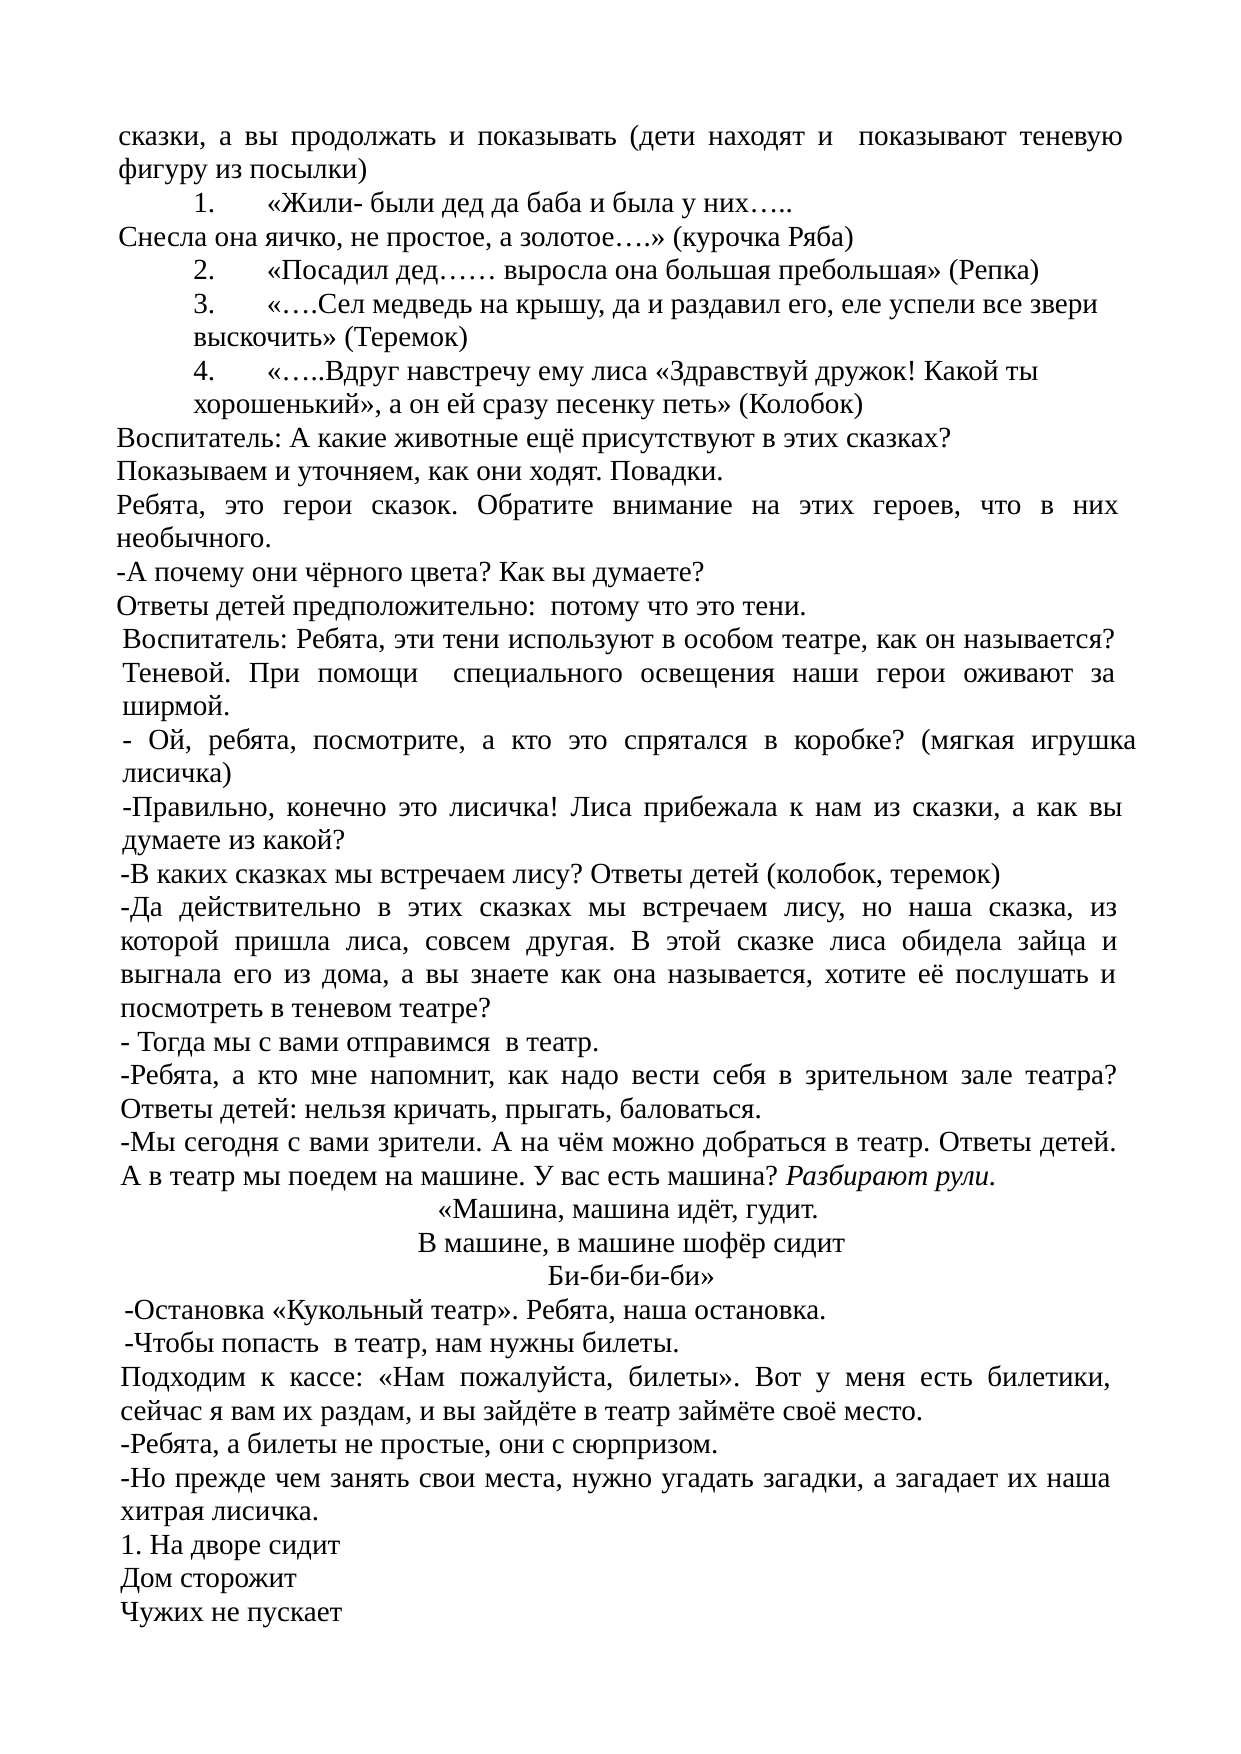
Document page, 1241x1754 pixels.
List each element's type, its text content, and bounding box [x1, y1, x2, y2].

list -В каких сказках мы встречаем лису? Ответы детей (колобок, теремок) [120, 856, 1118, 889]
list Воспитатель: Ребята, эти тени используют в особом театре, как он называется? Теневой. При помощи специального освещения наши герои оживают за ширмой. [122, 621, 1116, 722]
list «Жили- были дед да баба и была у них….. [193, 185, 1137, 219]
list Показываем и уточняем, как они ходят. Повадки. [118, 453, 1122, 487]
text 1. На дворе сидит [120, 1527, 1112, 1560]
list Воспитатель: А какие животные ещё присутствуют в этих сказках? [118, 420, 1122, 453]
list -А почему они чёрного цвета? Как вы думаете? [118, 554, 1122, 588]
list «Посадил дед…… выросла она большая пребольшая» (Репка) [193, 252, 1137, 286]
list «…..Вдруг навстречу ему лиса «Здравствуй дружок! Какой ты хорошенький», а он ей сразу песенку петь» (Колобок) [193, 353, 1137, 420]
text -Остановка «Кукольный театр». Ребята, наша остановка. [124, 1292, 1138, 1326]
text В машине, в машине шофёр сидит [124, 1225, 1138, 1258]
text Чужих не пускает [120, 1594, 1112, 1627]
text Би-би-би-би» [124, 1258, 1138, 1292]
list -Правильно, конечно это лисичка! Лиса прибежала к нам из сказки, а как вы думаете из какой? [122, 789, 1124, 856]
text «Машина, машина идёт, гудит. [118, 1191, 1138, 1225]
list -Ребята, а кто мне напомнит, как надо вести себя в зрительном зале театра? Ответы детей: нельзя кричать, прыгать, баловаться. [120, 1057, 1118, 1124]
text Подходим к кассе: «Нам пожалуйста, билеты». Вот у меня есть билетики, сейчас я вам их раздам, и вы зайдёте в театр займёте своё место. [120, 1359, 1112, 1426]
text -Чтобы попасть в театр, нам нужны билеты. [124, 1326, 1138, 1359]
list - Тогда мы с вами отправимся в театр. [120, 1024, 1118, 1057]
list «….Сел медведь на крышу, да и раздавил его, еле успели все звери выскочить» (Теремок) [193, 286, 1137, 353]
list Ответы детей предположительно: потому что это тени. [118, 588, 1122, 621]
list Снесла она яичко, не простое, а золотое….» (курочка Ряба) [118, 219, 1124, 252]
list Ребята, это герои сказок. Обратите внимание на этих героев, что в них необычного. [118, 487, 1122, 554]
list -Мы сегодня с вами зрители. А на чём можно добраться в театр. Ответы детей. А в театр мы поедем на машине. У вас есть машина? Разбирают рули. [120, 1124, 1118, 1191]
list -Да действительно в этих сказках мы встречаем лису, но наша сказка, из которой пришла лиса, совсем другая. В этой сказке лиса обидела зайца и выгнала его из дома, а вы знаете как она называется, хотите её послушать и посмотреть в теневом театре? [120, 889, 1118, 1024]
text Дом сторожит [120, 1560, 1112, 1594]
text -Ребята, а билеты не простые, они с сюрпризом. [120, 1426, 1112, 1460]
list - Ой, ребята, посмотрите, а кто это спрятался в коробке? (мягкая игрушка лисичка) [122, 722, 1138, 789]
text сказки, а вы продолжать и показывать (дети находят и показывают теневую фигуру из посылки) [118, 118, 1124, 185]
text -Но прежде чем занять свои места, нужно угадать загадки, а загадает их наша хитрая лисичка. [120, 1460, 1112, 1527]
